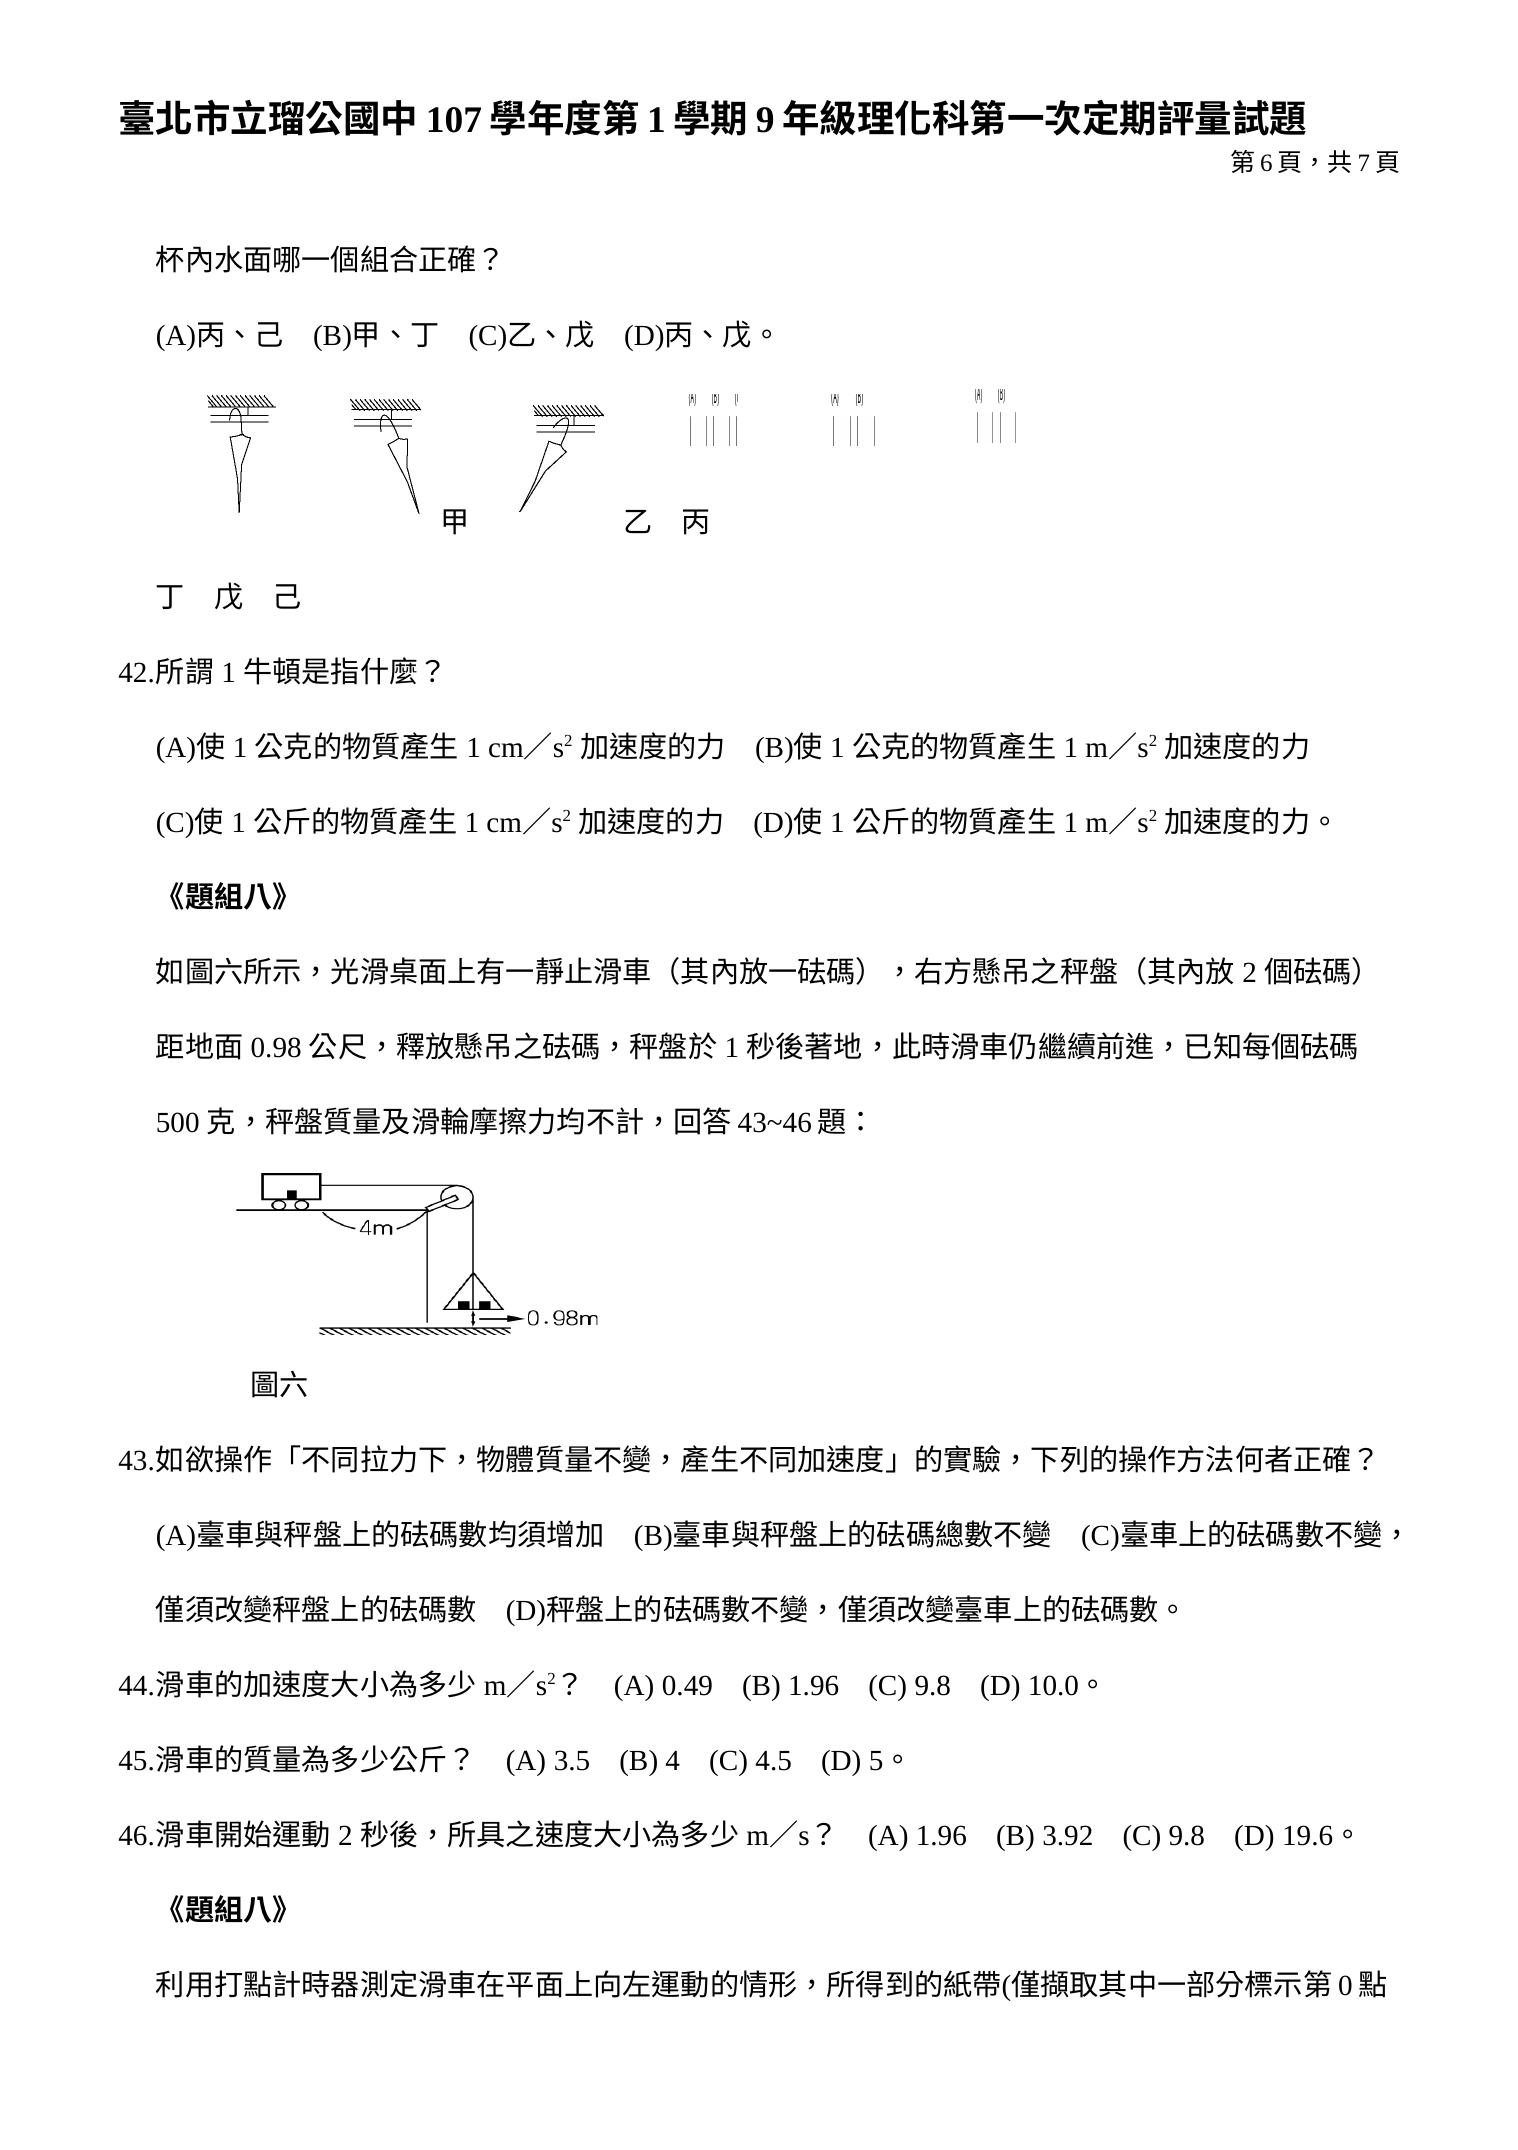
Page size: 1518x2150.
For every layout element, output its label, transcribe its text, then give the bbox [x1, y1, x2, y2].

text 甲 乙 丙 丁 戊 己 [156, 483, 1399, 633]
list 所謂 1 牛頓是指什麼？ (A)使 1 公克的物質產生 1 cm／s2 加速度的力 (B)使 1 公克的物質產生 1 m／s2 加速度的力 (C)使 1 公斤的物質產生 1 cm／s2 加速度的力 (D)使 1 公斤的物質產生 1 m／s2 加速度的力。 [118, 633, 1399, 858]
text 利用打點計時器測定滑車在平面上向左運動的情形，所得到的紙帶(僅擷取其中一部分標示第0點 [156, 1945, 1399, 2020]
text 《題組八》 [156, 858, 1399, 933]
text 如圖六所示，光滑桌面上有一靜止滑車（其內放一砝碼），右方懸吊之秤盤（其內放 2 個砝碼）距地面 0.98 公尺，釋放懸吊之砝碼，秤盤於 1 秒後著地，此時滑車仍繼續前進，已知每個砝碼 500 克，秤盤質量及滑輪摩擦力均不計，回答43~46題： [156, 933, 1399, 1158]
text (A)丙、己 (B)甲、丁 (C)乙、戊 (D)丙、戊。 [156, 295, 1399, 370]
text 圖六 [156, 1345, 1399, 1420]
list 杯內水面哪一個組合正確？ [118, 220, 1399, 295]
picture [236, 1173, 598, 1335]
list 如欲操作「不同拉力下，物體質量不變，產生不同加速度」的實驗，下列的操作方法何者正確？ (A)臺車與秤盤上的砝碼數均須增加 (B)臺車與秤盤上的砝碼總數不變 (C)臺車上的砝碼數不變，僅須改變秤盤上的砝碼數 (D)秤盤上的砝碼數不變，僅須改變臺車上的砝碼數。 [118, 1420, 1399, 1645]
list 滑車開始運動 2 秒後，所具之速度大小為多少 m／s？ (A) 1.96 (B) 3.92 (C) 9.8 (D) 19.6。 [118, 1795, 1399, 1870]
list 滑車的加速度大小為多少 m／s2？ (A) 0.49 (B) 1.96 (C) 9.8 (D) 10.0。 [118, 1645, 1399, 1720]
text 《題組八》 [156, 1870, 1399, 1945]
list 滑車的質量為多少公斤？ (A) 3.5 (B) 4 (C) 4.5 (D) 5。 [118, 1720, 1399, 1795]
